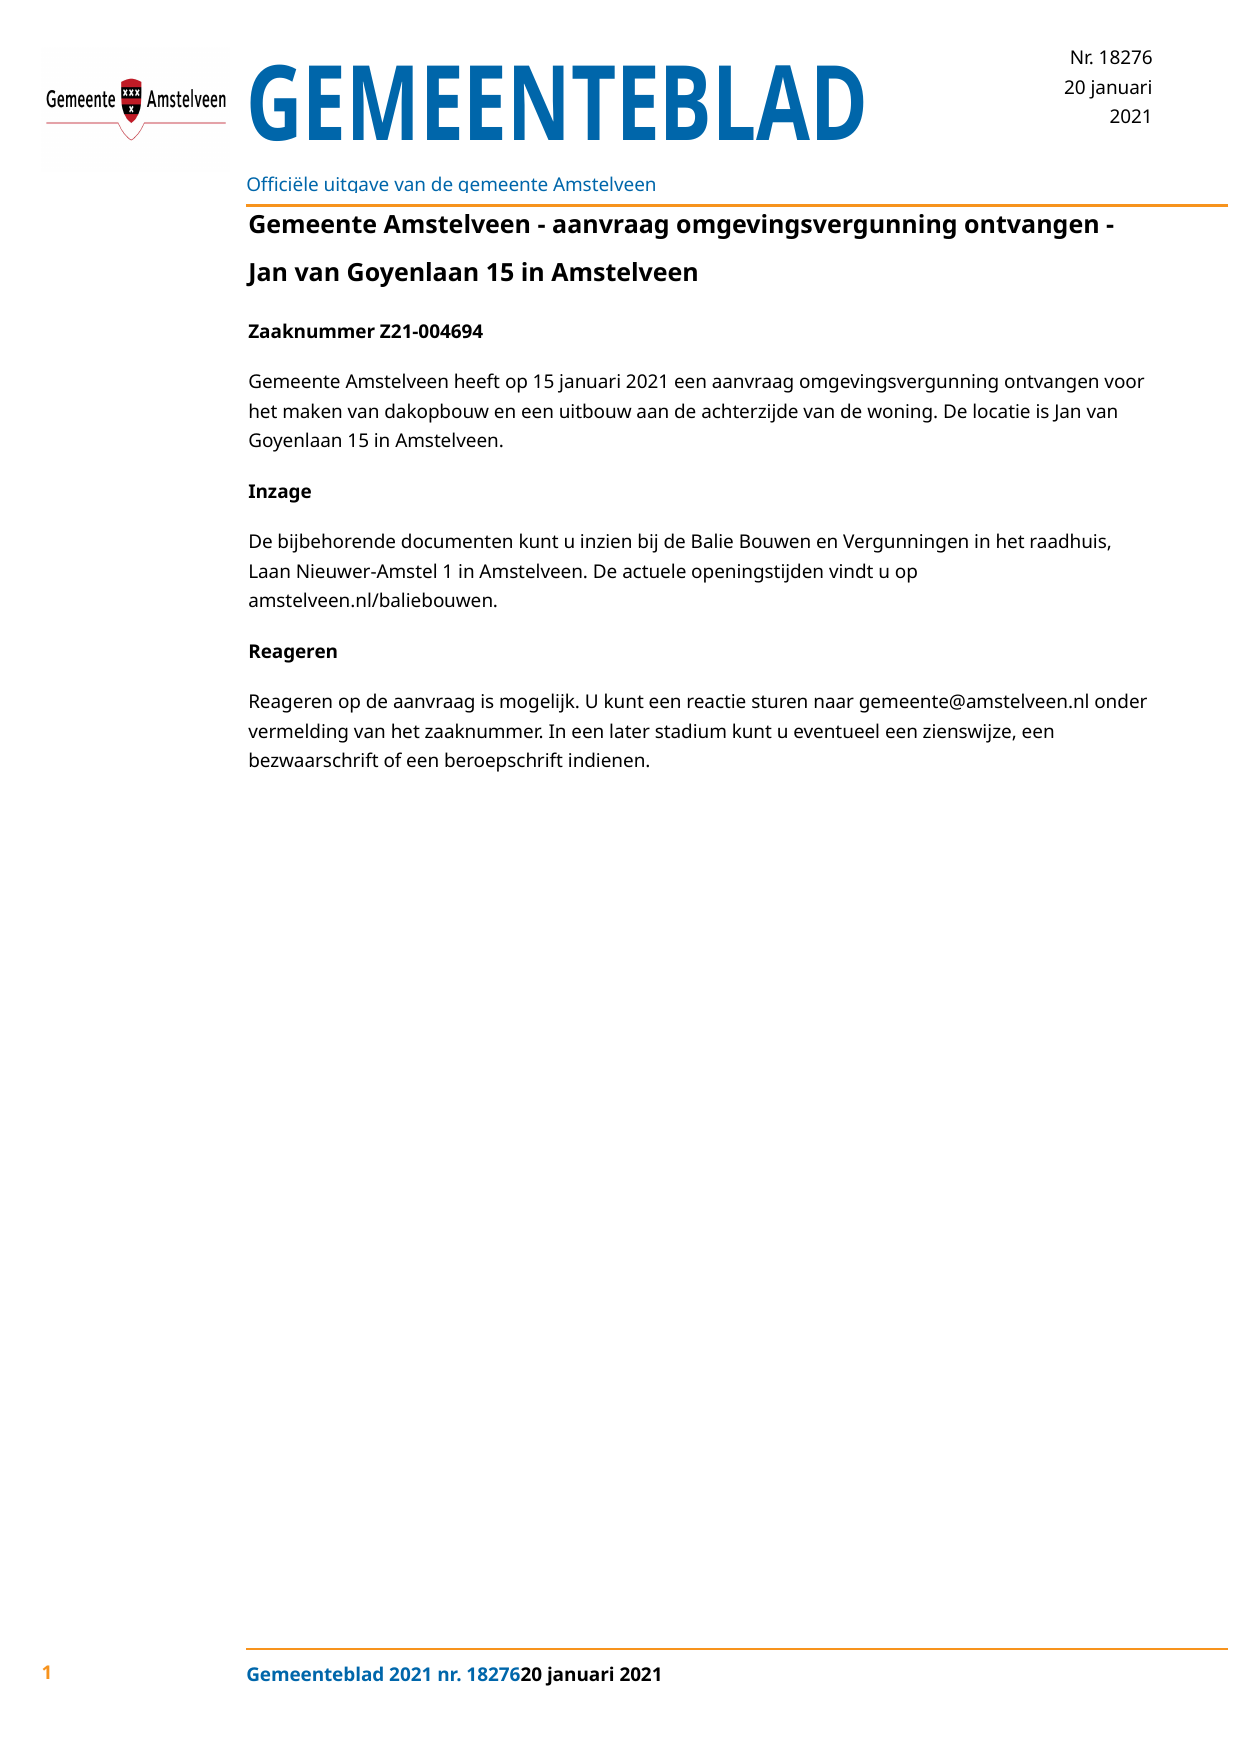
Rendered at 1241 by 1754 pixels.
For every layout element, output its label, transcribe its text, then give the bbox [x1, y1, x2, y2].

text Zaaknummer Z21-004694 [248, 318, 1152, 344]
text Reageren op de aanvraag is mogelijk. U kunt een reactie sturen naar gemeente@amstelveen.nl onder vermelding van het zaaknummer. In een later stadium kunt u eventueel een zienswijze, een bezwaarschrift of een beroepschrift indienen. [248, 688, 1152, 773]
text De bijbehorende documenten kunt u inzien bij de Balie Bouwen en Vergunningen in het raadhuis, Laan Nieuwer-Amstel 1 in Amstelveen. De actuele openingstijden vindt u op amstelveen.nl/baliebouwen. [248, 528, 1152, 613]
text Reageren [248, 638, 1152, 664]
text Inzage [248, 478, 1152, 504]
text Gemeente Amstelveen - aanvraag omgevingsvergunning ontvangen - Jan van Goyenlaan 15 in Amstelveen [248, 207, 1152, 288]
picture [41, 47, 231, 172]
text Gemeente Amstelveen heeft op 15 januari 2021 een aanvraag omgevingsvergunning ontvangen voor het maken van dakopbouw en een uitbouw aan de achterzijde van de woning. De locatie is Jan van Goyenlaan 15 in Amstelveen. [248, 368, 1152, 453]
